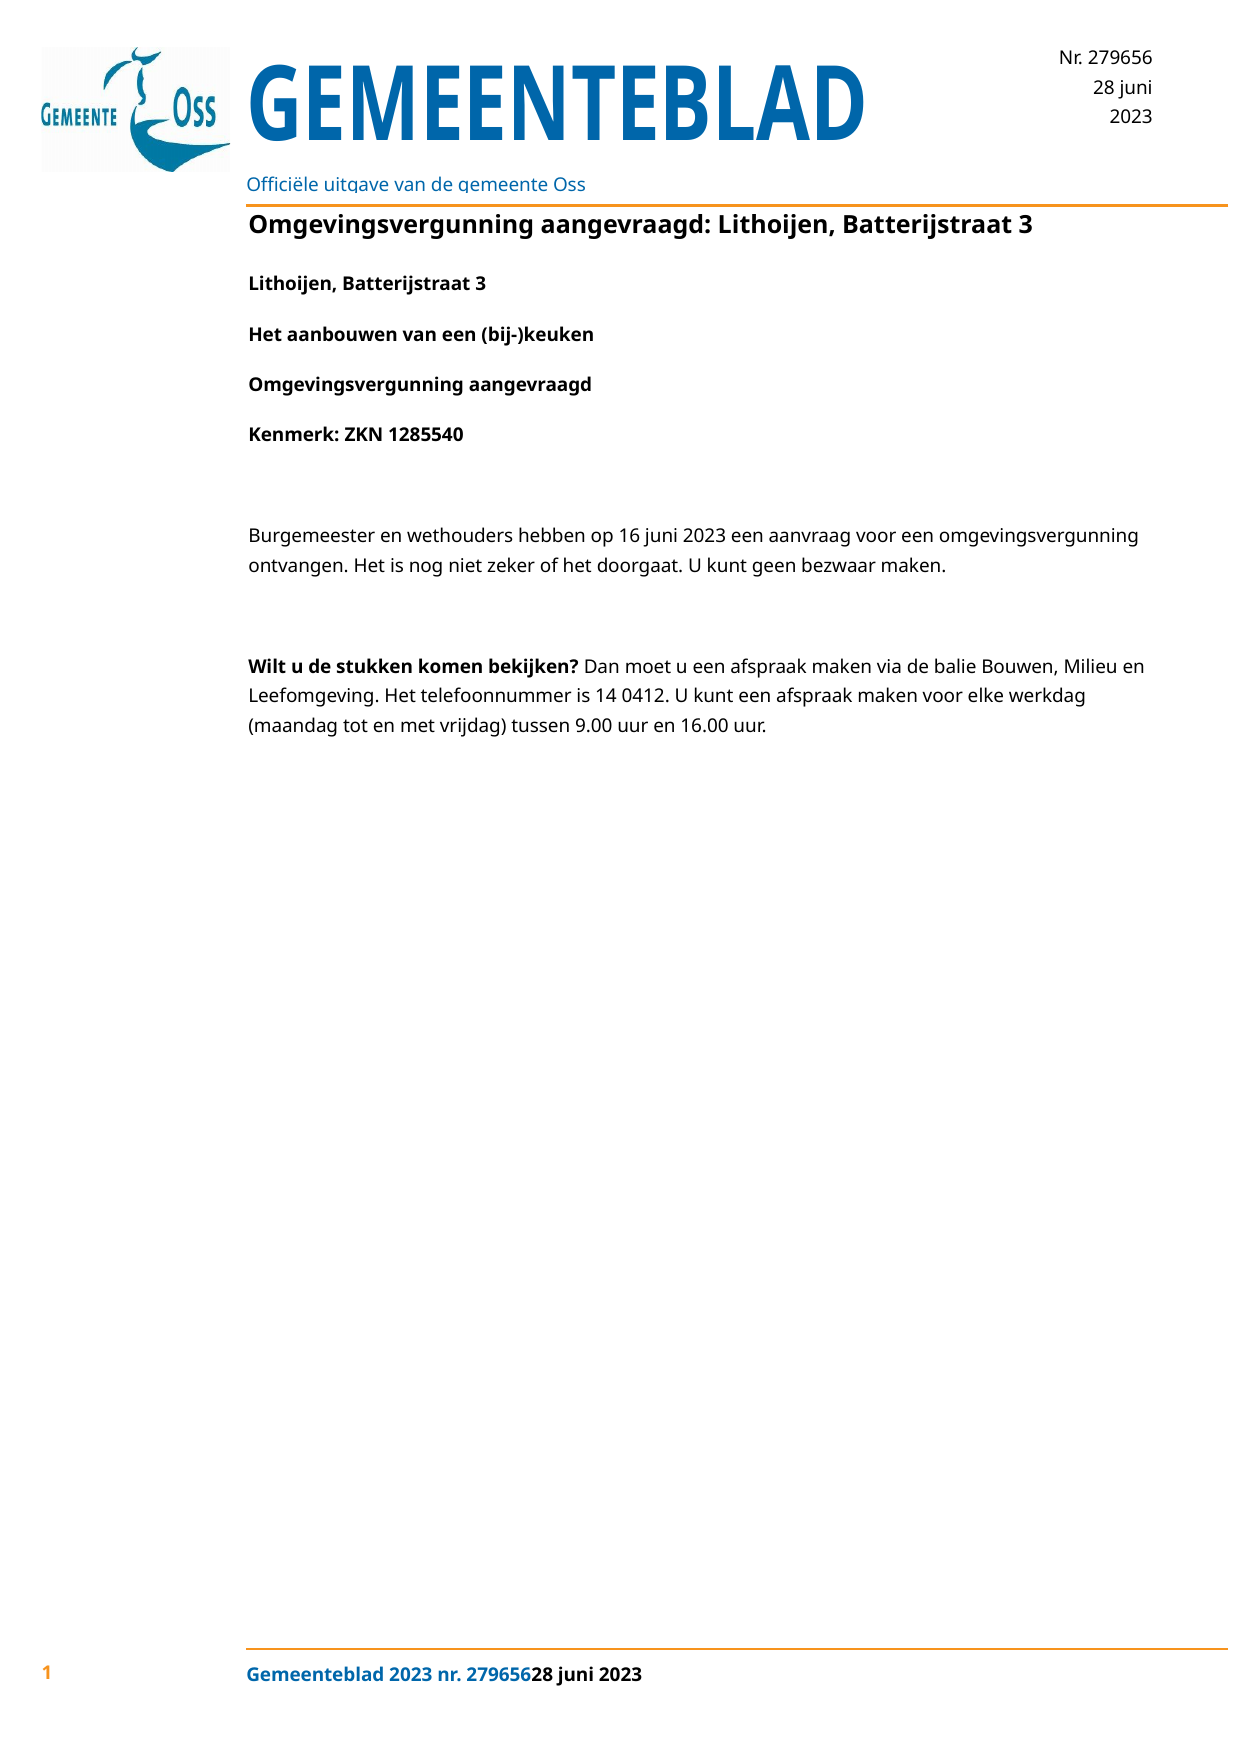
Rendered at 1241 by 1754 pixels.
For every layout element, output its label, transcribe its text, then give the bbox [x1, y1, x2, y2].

text Omgevingsvergunning aangevraagd: Lithoijen, Batterijstraat 3 [248, 207, 1152, 241]
text Lithoijen, Batterijstraat 3 [248, 270, 1152, 296]
text Omgevingsvergunning aangevraagd [248, 371, 1152, 397]
picture [41, 47, 231, 172]
text Het aanbouwen van een (bij-)keuken [248, 321, 1152, 346]
text Wilt u de stukken komen bekijken? Dan moet u een afspraak maken via de balie Bouwen, Milieu en Leefomgeving. Het telefoonnummer is 14 0412. U kunt een afspraak maken voor elke werkdag (maandag tot en met vrijdag) tussen 9.00 uur en 16.00 uur. [248, 653, 1152, 738]
text Burgemeester en wethouders hebben op 16 juni 2023 een aanvraag voor een omgevingsvergunning ontvangen. Het is nog niet zeker of het doorgaat. U kunt geen bezwaar maken. [248, 522, 1152, 578]
text Kenmerk: ZKN 1285540 [248, 422, 1152, 447]
